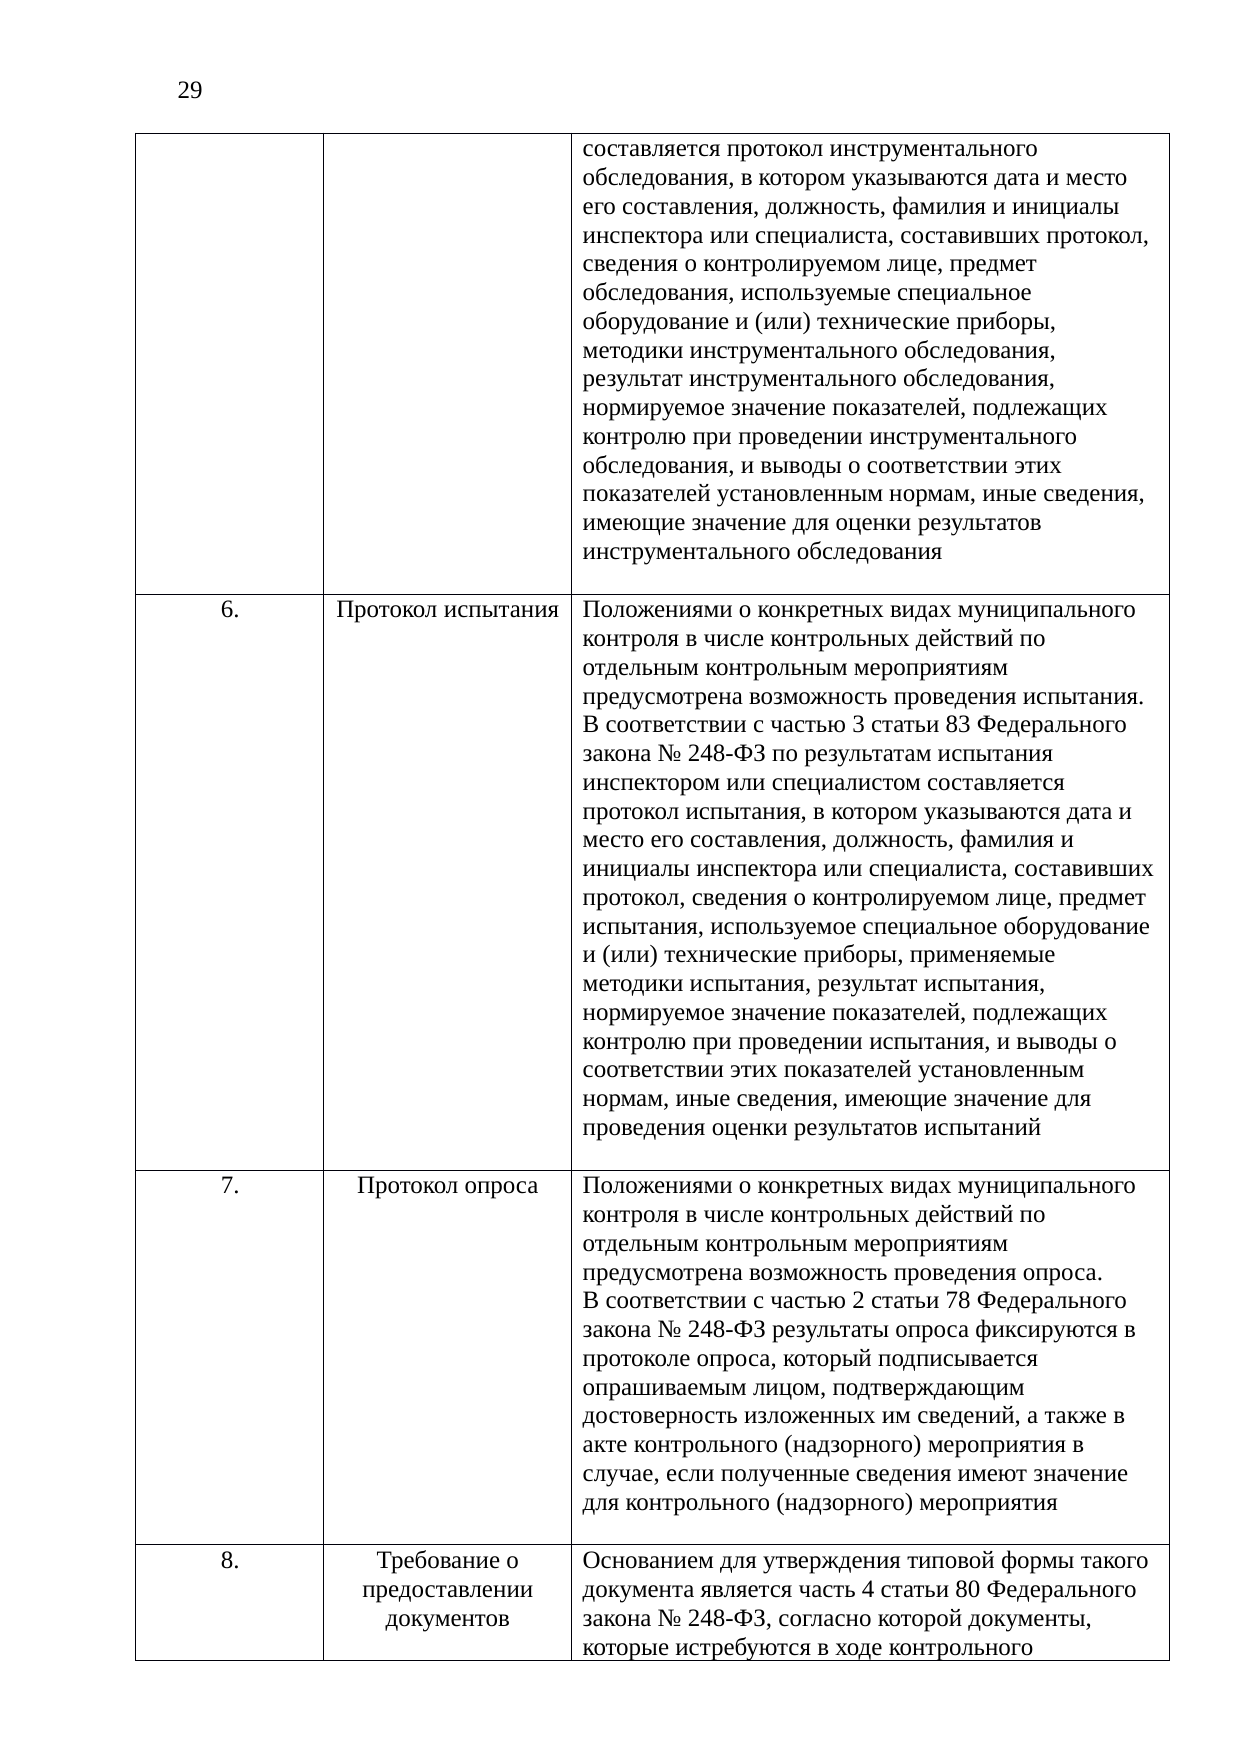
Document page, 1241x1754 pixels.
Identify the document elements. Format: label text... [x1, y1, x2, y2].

table_cell 7. [136, 1171, 323, 1544]
table_cell 8. [136, 1545, 323, 1660]
table_cell Основанием для утверждения типовой формы такого документа является часть 4 статьи 80 Федерального закона № 248-ФЗ, согласно которой документы, которые истребуются в ходе контрольного [572, 1545, 1169, 1660]
table_cell [324, 134, 571, 593]
table_cell 6. [136, 595, 323, 1169]
table_cell Протокол опроса [324, 1171, 571, 1544]
table_cell Положениями о конкретных видах муниципального контроля в числе контрольных действий по отдельным контрольным мероприятиям предусмотрена возможность проведения испытания. В соответствии с частью 3 статьи 83 Федерального закона № 248-ФЗ по результатам испытания инспектором или специалистом составляется протокол испытания, в котором указываются дата и место его составления, должность, фамилия и инициалы инспектора или специалиста, составивших протокол, сведения о контролируемом лице, предмет испытания, используемое специальное оборудование и (или) технические приборы, применяемые методики испытания, результат испытания, нормируемое значение показателей, подлежащих контролю при проведении испытания, и выводы о соответствии этих показателей установленным нормам, иные сведения, имеющие значение для проведения оценки результатов испытаний [572, 595, 1169, 1169]
table_cell Положениями о конкретных видах муниципального контроля в числе контрольных действий по отдельным контрольным мероприятиям предусмотрена возможность проведения опроса. В соответствии с частью 2 статьи 78 Федерального закона № 248-ФЗ результаты опроса фиксируются в протоколе опроса, который подписывается опрашиваемым лицом, подтверждающим достоверность изложенных им сведений, а также в акте контрольного (надзорного) мероприятия в случае, если полученные сведения имеют значение для контрольного (надзорного) мероприятия [572, 1171, 1169, 1544]
table_cell [136, 134, 323, 593]
table_cell составляется протокол инструментального обследования, в котором указываются дата и место его составления, должность, фамилия и инициалы инспектора или специалиста, составивших протокол, сведения о контролируемом лице, предмет обследования, используемые специальное оборудование и (или) технические приборы, методики инструментального обследования, результат инструментального обследования, нормируемое значение показателей, подлежащих контролю при проведении инструментального обследования, и выводы о соответствии этих показателей установленным нормам, иные сведения, имеющие значение для оценки результатов инструментального обследования [572, 134, 1169, 593]
table_cell Протокол испытания [324, 595, 571, 1169]
table_cell Требование о предоставлении документов [324, 1545, 571, 1660]
